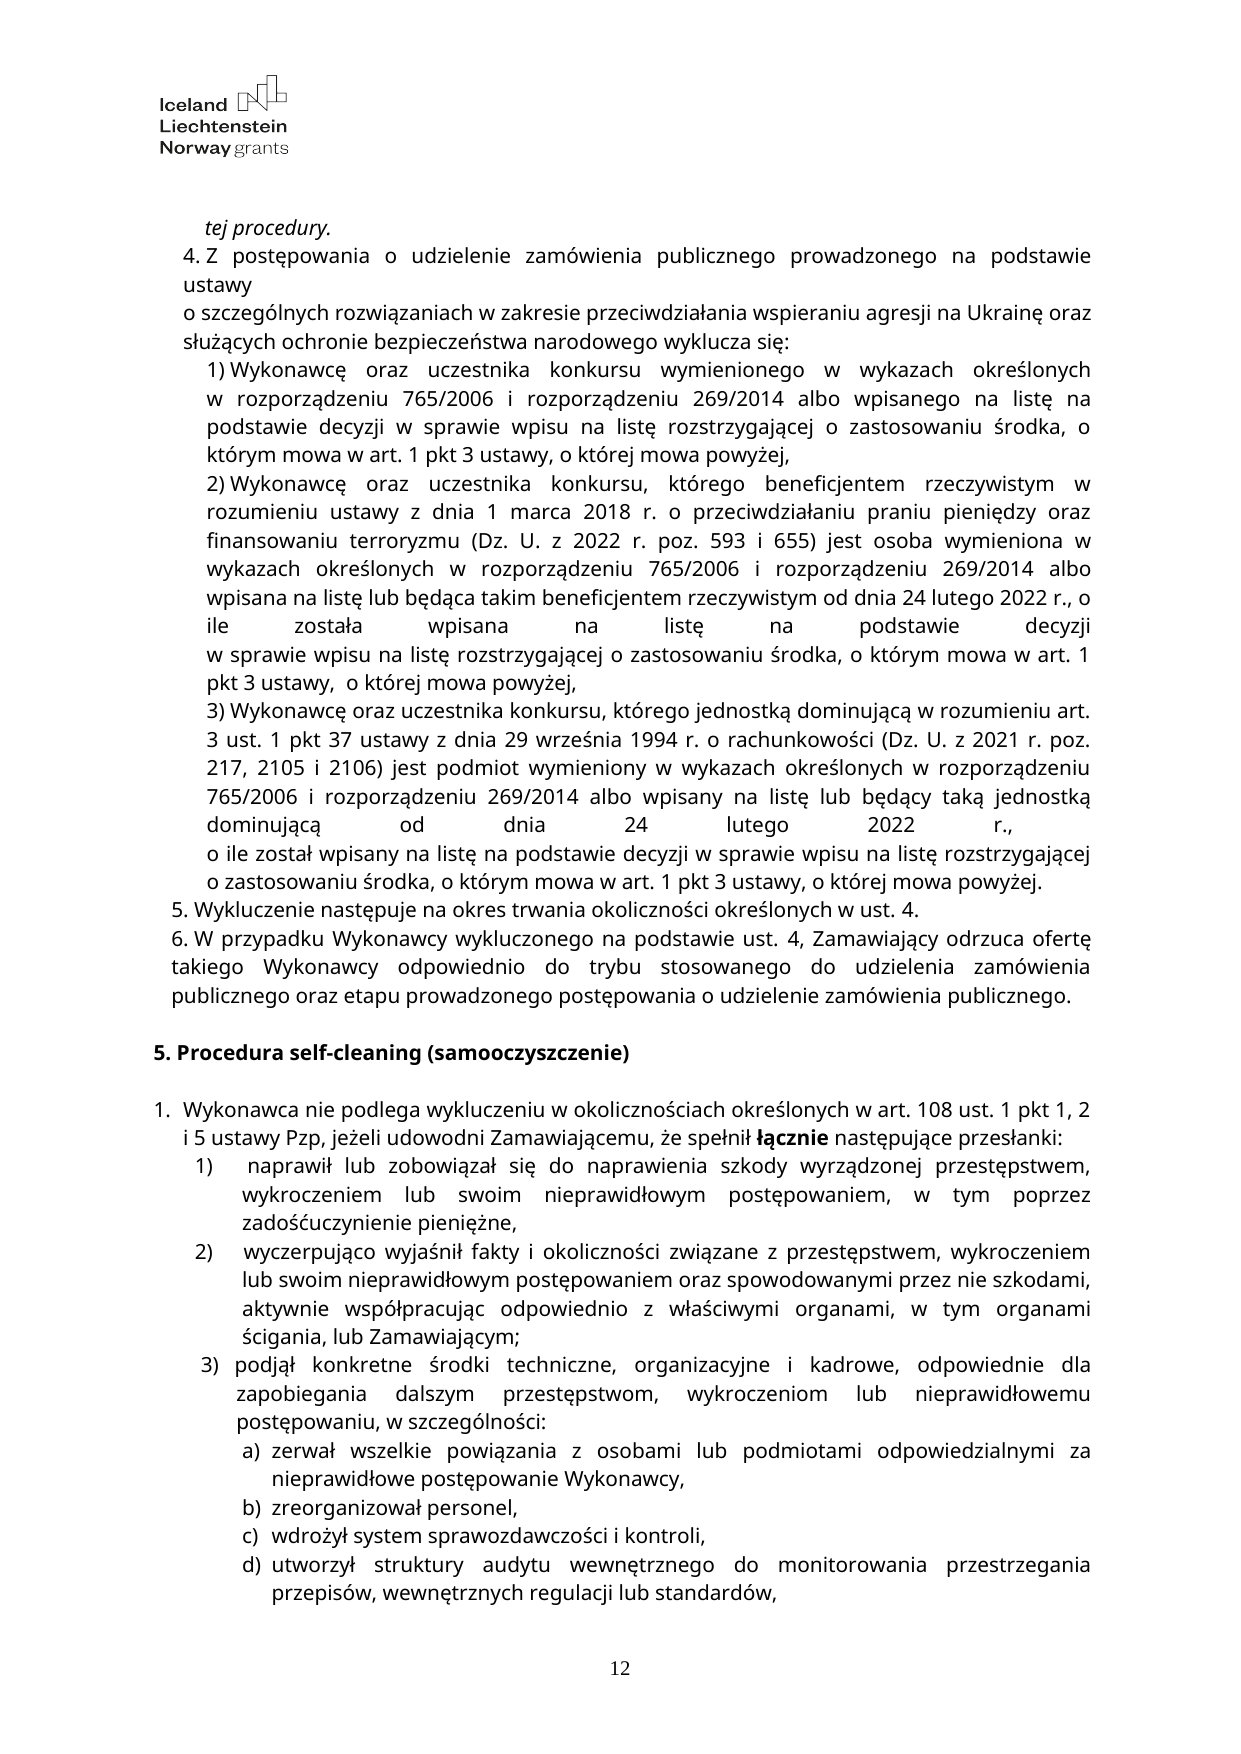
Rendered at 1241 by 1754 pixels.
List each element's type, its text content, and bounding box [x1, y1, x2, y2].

list utworzył struktury audytu wewnętrznego do monitorowania przestrzegania przepisów, wewnętrznych regulacji lub standardów, [242, 1550, 1092, 1607]
list Z postępowania o udzielenie zamówienia publicznego prowadzonego na podstawie ustawy o szczególnych rozwiązaniach w zakresie przeciwdziałania wspieraniu agresji na Ukrainę oraz służących ochronie bezpieczeństwa narodowego wyklucza się: [183, 242, 1092, 355]
list zreorganizował personel, [242, 1493, 1092, 1521]
list tej procedury. [183, 213, 1092, 242]
picture [159, 75, 289, 158]
list Wykonawcę oraz uczestnika konkursu wymienionego w wykazach określonych w rozporządzeniu 765/2006 i rozporządzeniu 269/2014 albo wpisanego na listę na podstawie decyzji w sprawie wpisu na listę rozstrzygającej o zastosowaniu środka, o którym mowa w art. 1 pkt 3 ustawy, o której mowa powyżej, [206, 355, 1092, 469]
list wdrożył system sprawozdawczości i kontroli, [242, 1521, 1092, 1550]
list wyczerpująco wyjaśnił fakty i okoliczności związane z przestępstwem, wykroczeniem lub swoim nieprawidłowym postępowaniem oraz spowodowanymi przez nie szkodami, aktywnie współpracując odpowiednio z właściwymi organami, w tym organami ścigania, lub Zamawiającym; [194, 1237, 1092, 1351]
list Wykonawcę oraz uczestnika konkursu, którego beneficjentem rzeczywistym w rozumieniu ustawy z dnia 1 marca 2018 r. o przeciwdziałaniu praniu pieniędzy oraz finansowaniu terroryzmu (Dz. U. z 2022 r. poz. 593 i 655) jest osoba wymieniona w wykazach określonych w rozporządzeniu 765/2006 i rozporządzeniu 269/2014 albo wpisana na listę lub będąca takim beneficjentem rzeczywistym od dnia 24 lutego 2022 r., o ile została wpisana na listę na podstawie decyzji w sprawie wpisu na listę rozstrzygającej o zastosowaniu środka, o którym mowa w art. 1 pkt 3 ustawy, o której mowa powyżej, [206, 469, 1092, 697]
list W przypadku Wykonawcy wykluczonego na podstawie ust. 4, Zamawiający odrzuca ofertę takiego Wykonawcy odpowiednio do trybu stosowanego do udzielenia zamówienia publicznego oraz etapu prowadzonego postępowania o udzielenie zamówienia publicznego. [171, 924, 1092, 1009]
list Wykonawca nie podlega wykluczeniu w okolicznościach określonych w art. 108 ust. 1 pkt 1, 2 i 5 ustawy Pzp, jeżeli udowodni Zamawiającemu, że spełnił łącznie następujące przesłanki: [153, 1095, 1092, 1152]
list Wykonawcę oraz uczestnika konkursu, którego jednostką dominującą w rozumieniu art. 3 ust. 1 pkt 37 ustawy z dnia 29 września 1994 r. o rachunkowości (Dz. U. z 2021 r. poz. 217, 2105 i 2106) jest podmiot wymieniony w wykazach określonych w rozporządzeniu 765/2006 i rozporządzeniu 269/2014 albo wpisany na listę lub będący taką jednostką dominującą od dnia 24 lutego 2022 r., o ile został wpisany na listę na podstawie decyzji w sprawie wpisu na listę rozstrzygającej o zastosowaniu środka, o którym mowa w art. 1 pkt 3 ustawy, o której mowa powyżej. [206, 697, 1092, 896]
list podjął konkretne środki techniczne, organizacyjne i kadrowe, odpowiednie dla zapobiegania dalszym przestępstwom, wykroczeniom lub nieprawidłowemu postępowaniu, w szczególności: [201, 1351, 1092, 1436]
list naprawił lub zobowiązał się do naprawienia szkody wyrządzonej przestępstwem, wykroczeniem lub swoim nieprawidłowym postępowaniem, w tym poprzez zadośćuczynienie pieniężne, [194, 1152, 1092, 1237]
list zerwał wszelkie powiązania z osobami lub podmiotami odpowiedzialnymi za nieprawidłowe postępowanie Wykonawcy, [242, 1436, 1092, 1493]
list 5. Procedura self-cleaning (samooczyszczenie) [153, 1038, 1092, 1066]
list Wykluczenie następuje na okres trwania okoliczności określonych w ust. 4. [171, 896, 1092, 924]
